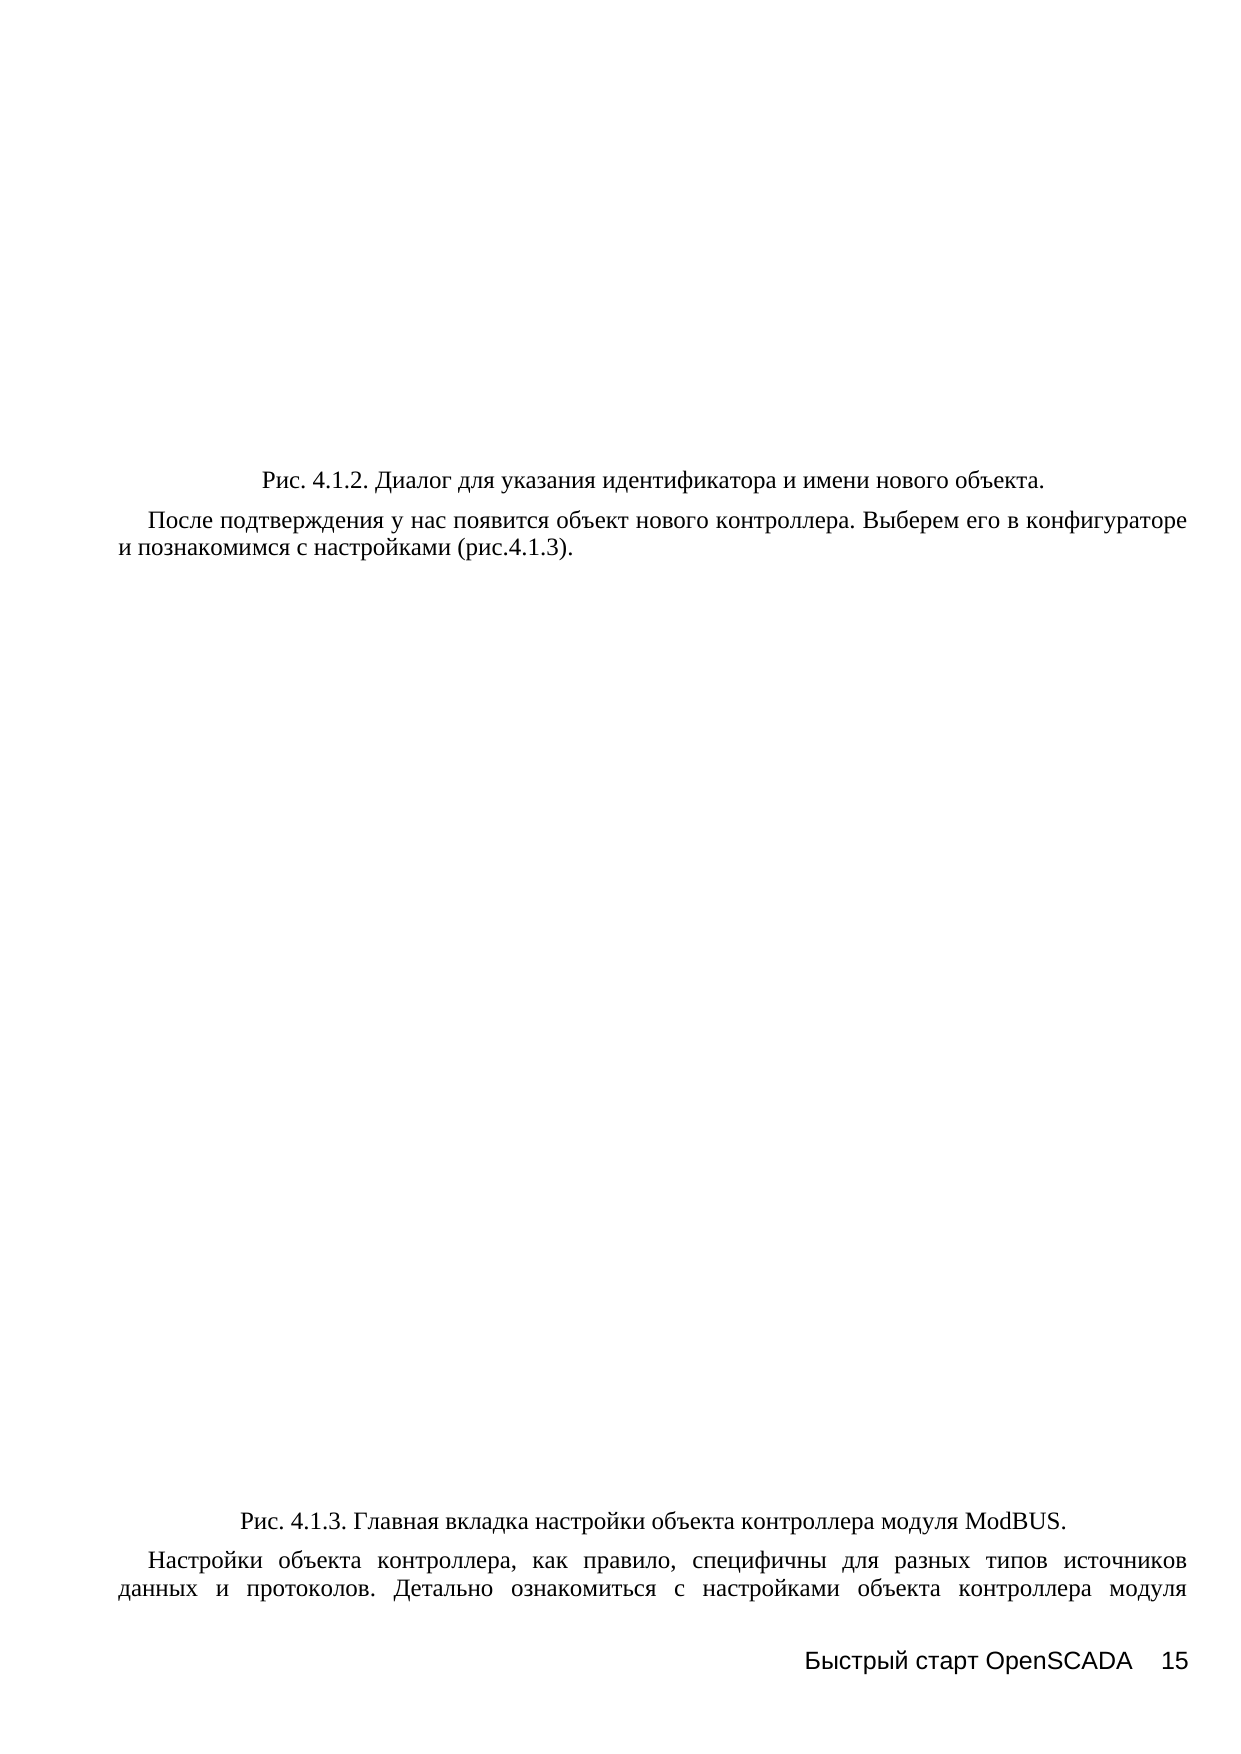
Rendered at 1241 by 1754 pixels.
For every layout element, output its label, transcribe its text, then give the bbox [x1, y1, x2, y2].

text Рис. 4.1.2. Диалог для указания идентификатора и имени нового объекта. [118, 75, 1188, 494]
text После подтверждения у нас появится объект нового контроллера. Выберем его в конфигураторе и познакомимся с настройками (рис.4.1.3). [118, 506, 1188, 561]
text Настройки объекта контроллера, как правило, специфичны для разных типов источников данных и протоколов. Детально ознакомиться с настройками объекта контроллера модуля [118, 1546, 1188, 1602]
text Рис. 4.1.3. Главная вкладка настройки объекта контроллера модуля ModBUS. [118, 574, 1188, 1534]
